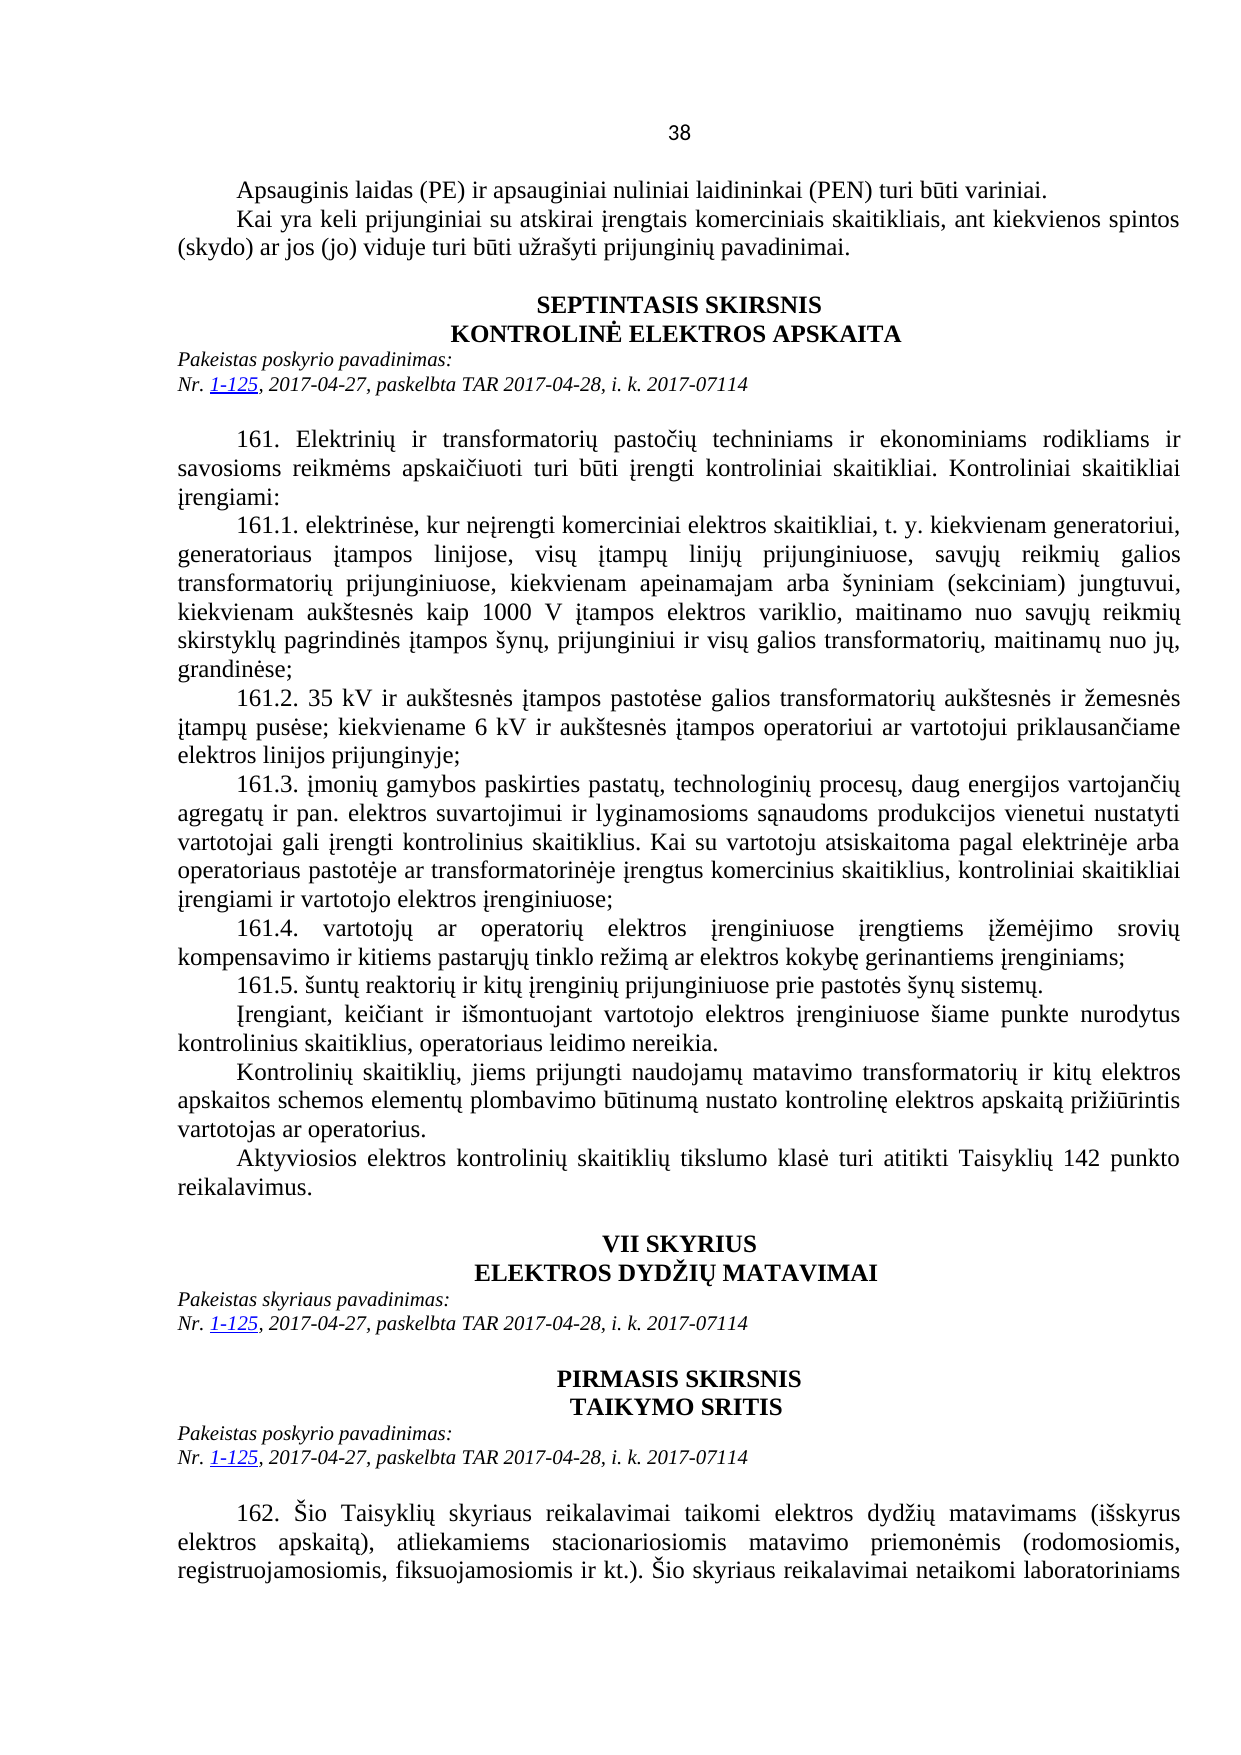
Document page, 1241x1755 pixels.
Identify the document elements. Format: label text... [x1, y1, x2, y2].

text 161.5. šuntų reaktorių ir kitų įrenginių prijunginiuose prie pastotės šynų sistemų. [177, 971, 1181, 999]
text Pakeistas poskyrio pavadinimas: [177, 1421, 1181, 1445]
text Nr. 1-125, 2017-04-27, paskelbta TAR 2017-04-28, i. k. 2017-07114 [177, 371, 1181, 396]
text Aktyviosios elektros kontrolinių skaitiklių tikslumo klasė turi atitikti Taisyklių 142 punkto reikalavimus. [177, 1143, 1181, 1201]
text Įrengiant, keičiant ir išmontuojant vartotojo elektros įrenginiuose šiame punkte nurodytus kontrolinius skaitiklius, operatoriaus leidimo nereikia. [177, 999, 1181, 1057]
text Pakeistas skyriaus pavadinimas: [177, 1287, 1181, 1311]
text KONTROLINĖ ELEKTROS APSKAITA [177, 319, 1181, 347]
text Kai yra keli prijunginiai su atskirai įrengtais komerciniais skaitikliais, ant kiekvienos spintos (skydo) ar jos (jo) viduje turi būti užrašyti prijunginių pavadinimai. [177, 204, 1181, 261]
text 161.2. 35 kV ir aukštesnės įtampos pastotėse galios transformatorių aukštesnės ir žemesnės įtampų pusėse; kiekviename 6 kV ir aukštesnės įtampos operatoriui ar vartotojui priklausančiame elektros linijos prijunginyje; [177, 683, 1181, 769]
text Kontrolinių skaitiklių, jiems prijungti naudojamų matavimo transformatorių ir kitų elektros apskaitos schemos elementų plombavimo būtinumą nustato kontrolinę elektros apskaitą prižiūrintis vartotojas ar operatorius. [177, 1057, 1181, 1143]
text 161.3. įmonių gamybos paskirties pastatų, technologinių procesų, daug energijos vartojančių agregatų ir pan. elektros suvartojimui ir lyginamosioms sąnaudoms produkcijos vienetui nustatyti vartotojai gali įrengti kontrolinius skaitiklius. Kai su vartotoju atsiskaitoma pagal elektrinėje arba operatoriaus pastotėje ar transformatorinėje įrengtus komercinius skaitiklius, kontroliniai skaitikliai įrengiami ir vartotojo elektros įrenginiuose; [177, 769, 1181, 913]
text 161. Elektrinių ir transformatorių pastočių techniniams ir ekonominiams rodikliams ir savosioms reikmėms apskaičiuoti turi būti įrengti kontroliniai skaitikliai. Kontroliniai skaitikliai įrengiami: [177, 424, 1181, 511]
text Nr. 1-125, 2017-04-27, paskelbta TAR 2017-04-28, i. k. 2017-07114 [177, 1445, 1181, 1469]
text Nr. 1-125, 2017-04-27, paskelbta TAR 2017-04-28, i. k. 2017-07114 [177, 1311, 1181, 1335]
text PIRMASIS SKIRSNIS [177, 1364, 1181, 1392]
text ELEKTROS DYDŽIŲ MATAVIMAI [177, 1258, 1181, 1287]
text SEPTINTASIS SKIRSNIS [177, 290, 1181, 319]
text Apsauginis laidas (PE) ir apsauginiai nuliniai laidininkai (PEN) turi būti variniai. [177, 175, 1181, 204]
text Pakeistas poskyrio pavadinimas: [177, 347, 1181, 371]
text VII SKYRIUS [177, 1229, 1181, 1258]
text 161.1. elektrinėse, kur neįrengti komerciniai elektros skaitikliai, t. y. kiekvienam generatoriui, generatoriaus įtampos linijose, visų įtampų linijų prijunginiuose, savųjų reikmių galios transformatorių prijunginiuose, kiekvienam apeinamajam arba šyniniam (sekciniam) jungtuvui, kiekvienam aukštesnės kaip 1000 V įtampos elektros variklio, maitinamo nuo savųjų reikmių skirstyklų pagrindinės įtampos šynų, prijunginiui ir visų galios transformatorių, maitinamų nuo jų, grandinėse; [177, 511, 1181, 683]
text 162. Šio Taisyklių skyriaus reikalavimai taikomi elektros dydžių matavimams (išskyrus elektros apskaitą), atliekamiems stacionariosiomis matavimo priemonėmis (rodomosiomis, registruojamosiomis, fiksuojamosiomis ir kt.). Šio skyriaus reikalavimai netaikomi laboratoriniams [177, 1498, 1181, 1584]
text TAIKYMO SRITIS [177, 1392, 1181, 1421]
text 161.4. vartotojų ar operatorių elektros įrenginiuose įrengtiems įžemėjimo srovių kompensavimo ir kitiems pastarųjų tinklo režimą ar elektros kokybę gerinantiems įrenginiams; [177, 913, 1181, 971]
